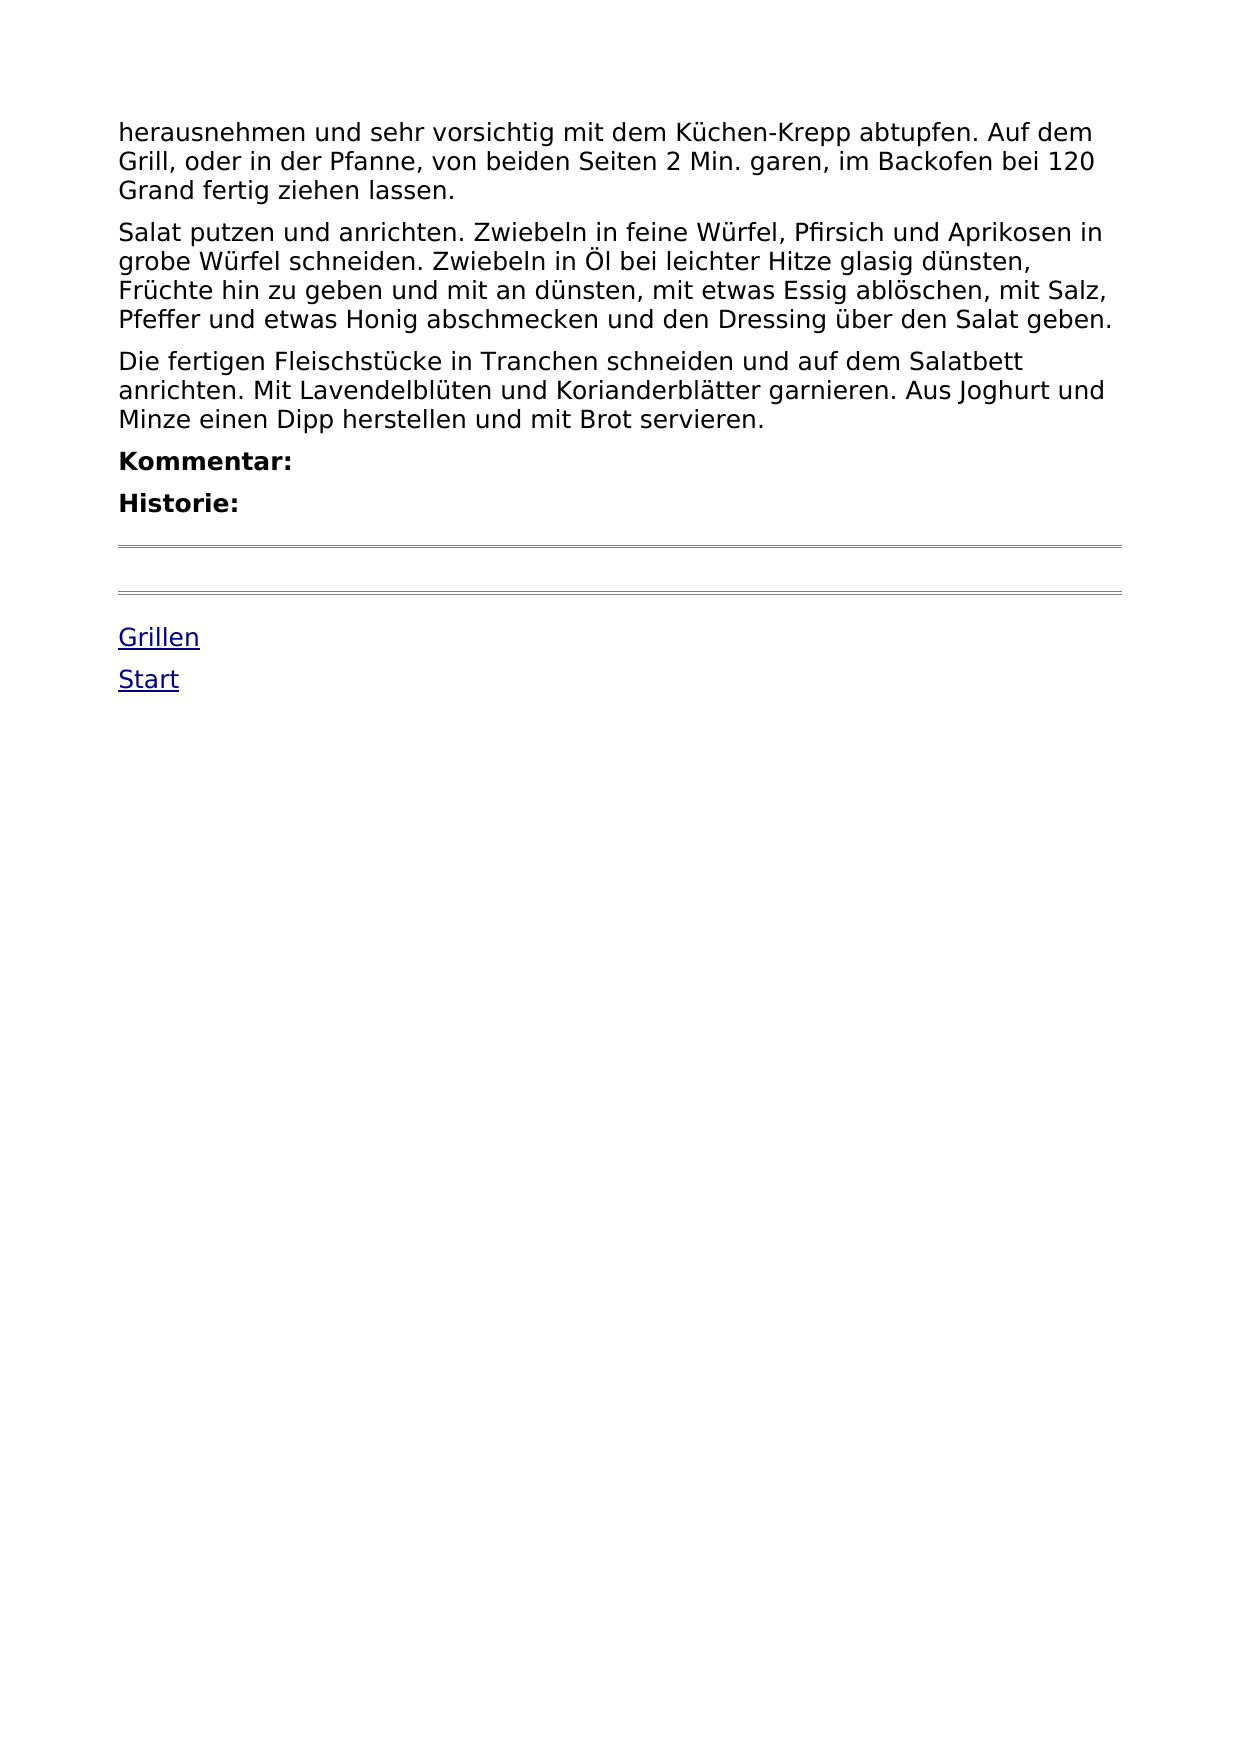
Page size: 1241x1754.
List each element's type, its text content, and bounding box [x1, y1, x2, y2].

text Historie: [118, 489, 1122, 518]
text herausnehmen und sehr vorsichtig mit dem Küchen-Krepp abtupfen. Auf dem Grill, oder in der Pfanne, von beiden Seiten 2 Min. garen, im Backofen bei 120 Grand fertig ziehen lassen. [118, 118, 1122, 206]
text Die fertigen Fleischstücke in Tranchen schneiden und auf dem Salatbett anrichten. Mit Lavendelblüten und Korianderblätter garnieren. Aus Joghurt und Minze einen Dipp herstellen und mit Brot servieren. [118, 347, 1122, 435]
text Start [118, 665, 1122, 694]
text Salat putzen und anrichten. Zwiebeln in feine Würfel, Pfirsich und Aprikosen in grobe Würfel schneiden. Zwiebeln in Öl bei leichter Hitze glasig dünsten, Früchte hin zu geben und mit an dünsten, mit etwas Essig ablöschen, mit Salz, Pfeffer und etwas Honig abschmecken und den Dressing über den Salat geben. [118, 218, 1122, 335]
text Kommentar: [118, 447, 1122, 476]
text Grillen [118, 623, 1122, 652]
